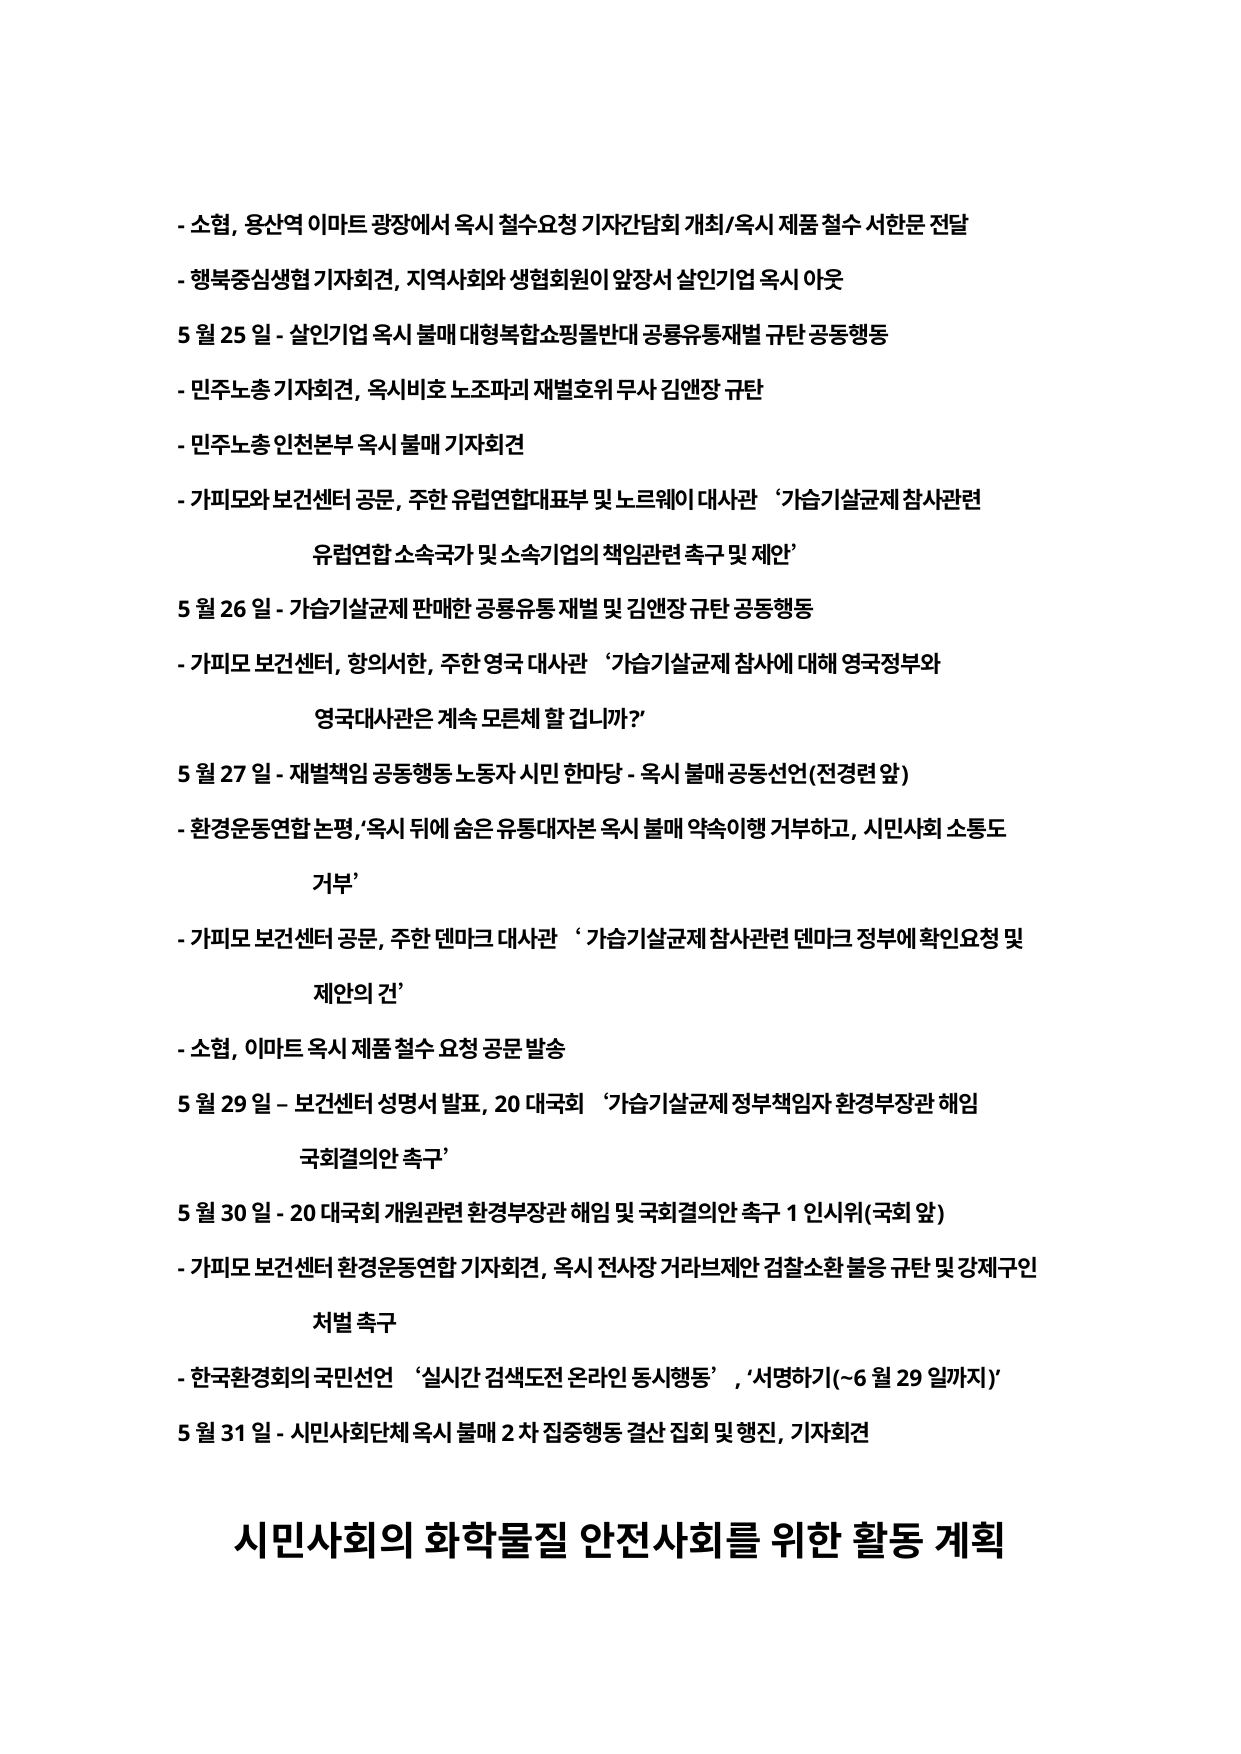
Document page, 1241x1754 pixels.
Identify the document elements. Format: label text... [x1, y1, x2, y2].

text 시민사회의 화학물질 안전사회를 위한 활동 계획 [177, 1510, 1063, 1567]
text - 가피모 보건센터 공문, 주한 덴마크 대사관‘ 가습기살균제 참사관련 덴마크 정부에 확인요청 및 제안의 건’ [177, 921, 1063, 1009]
text - 가피모 보건센터, 항의서한, 주한 영국 대사관‘가습기살균제 참사에 대해 영국정부와 영국대사관은 계속 모른체 할 겁니까?’ [177, 646, 1063, 734]
text 5월31일 - 시민사회단체 옥시 불매 2차 집중행동 결산 집회 및 행진, 기자회견 [177, 1415, 1063, 1448]
text - 한국환경회의 국민선언 ‘실시간 검색도전 온라인 동시행동’, ‘서명하기(~6월 29일까지)’ [177, 1360, 1063, 1393]
text 5월 27일 - 재벌책임 공동행동 노동자 시민 한마당 - 옥시 불매 공동선언(전경련 앞) [177, 756, 1063, 789]
text - 가피모와 보건센터 공문, 주한 유럽연합대표부 및 노르웨이 대사관‘가습기살균제 참사관련 유럽연합 소속국가 및 소속기업의 책임관련 촉구 및 제안’ [177, 482, 1063, 570]
text 5월 25일 - 살인기업 옥시 불매 대형복합쇼핑몰반대 공룡유통재벌 규탄 공동행동 [177, 317, 1063, 350]
text - 민주노총 인천본부 옥시 불매 기자회견 [177, 427, 1063, 460]
text - 소협, 이마트 옥시 제품 철수 요청 공문 발송 [177, 1031, 1063, 1064]
text - 소협, 용산역 이마트 광장에서 옥시 철수요청 기자간담회 개최/옥시 제품 철수 서한문 전달 [177, 207, 1063, 240]
text 5월 26일 - 가습기살균제 판매한 공룡유통 재벌 및 김앤장 규탄 공동행동 [177, 591, 1063, 625]
text - 민주노총 기자회견, 옥시비호 노조파괴 재벌호위 무사 김앤장 규탄 [177, 372, 1063, 405]
text 5월29일 – 보건센터 성명서 발표, 20대국회‘가습기살균제 정부책임자 환경부장관 해임 국회결의안 촉구’ [177, 1086, 1063, 1174]
text 5월30일 - 20대국회 개원관련 환경부장관 해임 및 국회결의안 촉구 1인시위(국회 앞) [177, 1195, 1063, 1229]
text - 가피모 보건센터 환경운동연합 기자회견, 옥시 전사장 거라브제안 검찰소환 불응 규탄 및 강제구인 처벌 촉구 [177, 1250, 1063, 1338]
text - 환경운동연합 논평,‘옥시 뒤에 숨은 유통대자본 옥시 불매 약속이행 거부하고, 시민사회 소통도 거부’ [177, 811, 1063, 899]
text - 행북중심생협 기자회견, 지역사회와 생협회원이 앞장서 살인기업 옥시 아웃 [177, 262, 1063, 295]
